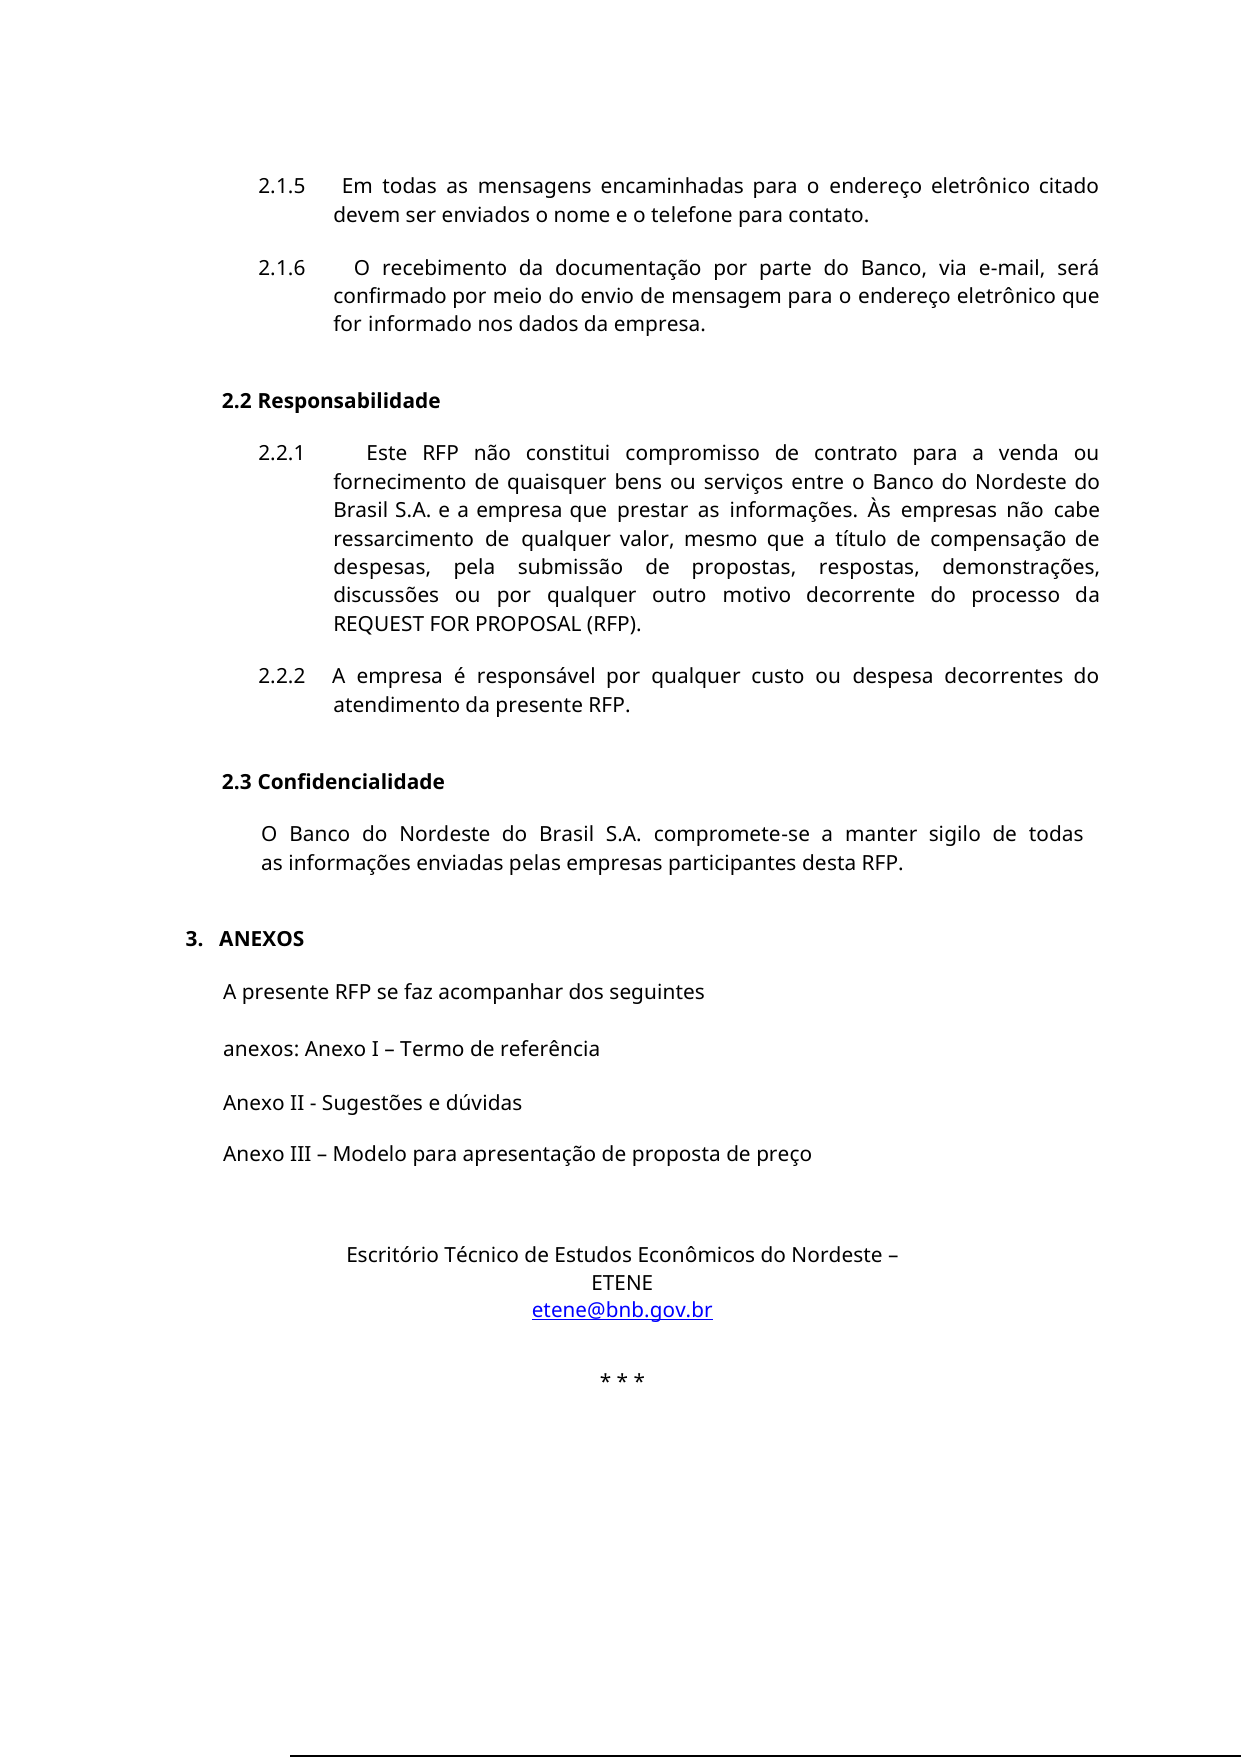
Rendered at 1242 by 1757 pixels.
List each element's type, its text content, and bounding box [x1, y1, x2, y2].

text etene@bnb.gov.br [531, 1297, 713, 1319]
text 2.3 Confidencialidade [222, 767, 1108, 795]
text 2.2.1 Este RFP não constitui compromisso de contrato para a venda ou fornecimento de quaisquer bens ou serviços entre o Banco do Nordeste do Brasil S.A. e a empresa que prestar as informações. Às empresas não cabe ressarcimento de qualquer valor, mesmo que a título de compensação de despesas, pela submissão de propostas, respostas, demonstrações, discussões ou por qualquer outro motivo decorrente do processo da REQUEST FOR PROPOSAL (RFP). [258, 438, 1100, 637]
text 3. ANEXOS [185, 924, 1108, 953]
text A presente RFP se faz acompanhar dos seguintes anexos: Anexo I – Termo de referência [223, 977, 761, 1062]
text 2.2 Responsabilidade [222, 386, 1108, 414]
text O Banco do Nordeste do Brasil S.A. compromete-se a manter sigilo de todas as informações enviadas pelas empresas participantes desta RFP. [261, 819, 1100, 876]
text 2.2.2 A empresa é responsável por qualquer custo ou despesa decorrentes do atendimento da presente RFP. [258, 662, 1099, 718]
text Escritório Técnico de Estudos Econômicos do Nordeste – ETENE [323, 1240, 921, 1297]
text * * * [599, 1369, 645, 1393]
text Anexo III – Modelo para apresentação de proposta de preço [223, 1139, 1108, 1167]
text Anexo II - Sugestões e dúvidas [223, 1091, 1108, 1115]
text 2.1.6 O recebimento da documentação por parte do Banco, via e-mail, será confirmado por meio do envio de mensagem para o endereço eletrônico que for informado nos dados da empresa. [258, 253, 1100, 337]
text 2.1.5 Em todas as mensagens encaminhadas para o endereço eletrônico citado devem ser enviados o nome e o telefone para contato. [258, 172, 1099, 228]
